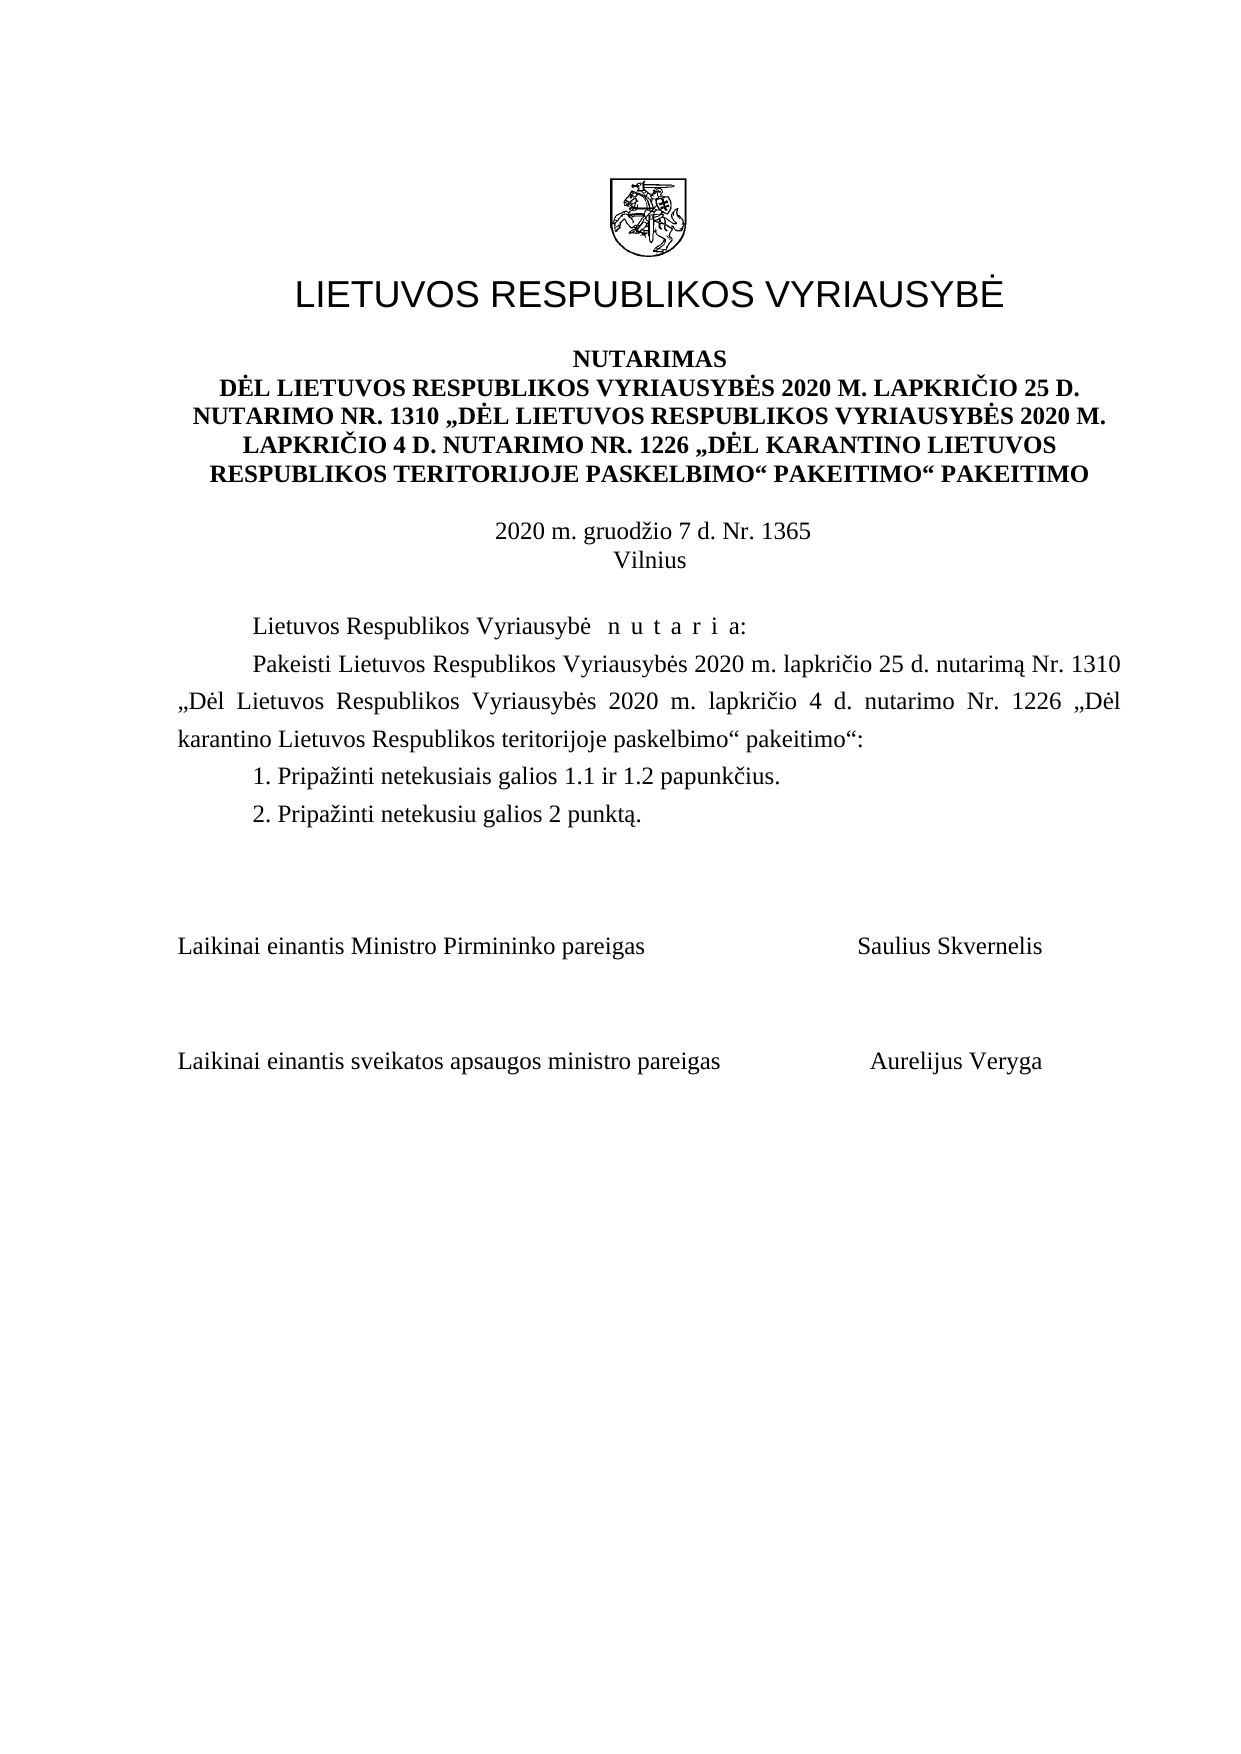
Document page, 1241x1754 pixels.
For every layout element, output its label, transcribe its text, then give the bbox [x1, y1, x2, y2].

text Laikinai einantis sveikatos apsaugos ministro pareigas Aurelijus Veryga [177, 1046, 1122, 1075]
text nutarimas [177, 344, 1122, 373]
text 2. Pripažinti netekusiu galios 2 punktą. [177, 790, 1122, 828]
text Vilnius [177, 545, 1122, 574]
text Pakeisti Lietuvos Respublikos Vyriausybės 2020 m. lapkričio 25 d. nutarimą Nr. 1310 „Dėl Lietuvos Respublikos Vyriausybės 2020 m. lapkričio 4 d. nutarimo Nr. 1226 „Dėl karantino Lietuvos Respublikos teritorijoje paskelbimo“ pakeitimo“: [177, 640, 1122, 753]
text DĖL LIETUVOS RESPUBLIKOS VYRIAUSYBĖS 2020 M. LAPKRIČIO 25 D. NUTARIMO NR. 1310 „DĖL LIETUVOS RESPUBLIKOS VYRIAUSYBĖS 2020 M. LAPKRIČIO 4 D. NUTARIMO NR. 1226 „DĖL KARANTINO LIETUVOS RESPUBLIKOS TERITORIJOJE PASKELBIMO“ PAKEITIMO“ PAKEITIMO [177, 373, 1122, 488]
text Lietuvos Respublikos Vyriausybė nutaria: [177, 603, 1122, 640]
text Laikinai einantis Ministro Pirmininko pareigas Saulius Skvernelis [177, 931, 1122, 960]
text 2020 m. gruodžio 7 d. Nr. 1365 [177, 516, 1122, 545]
text Lietuvos Respublikos Vyriausybė [177, 272, 1122, 315]
text 1. Pripažinti netekusiais galios 1.1 ir 1.2 papunkčius. [177, 753, 1122, 790]
